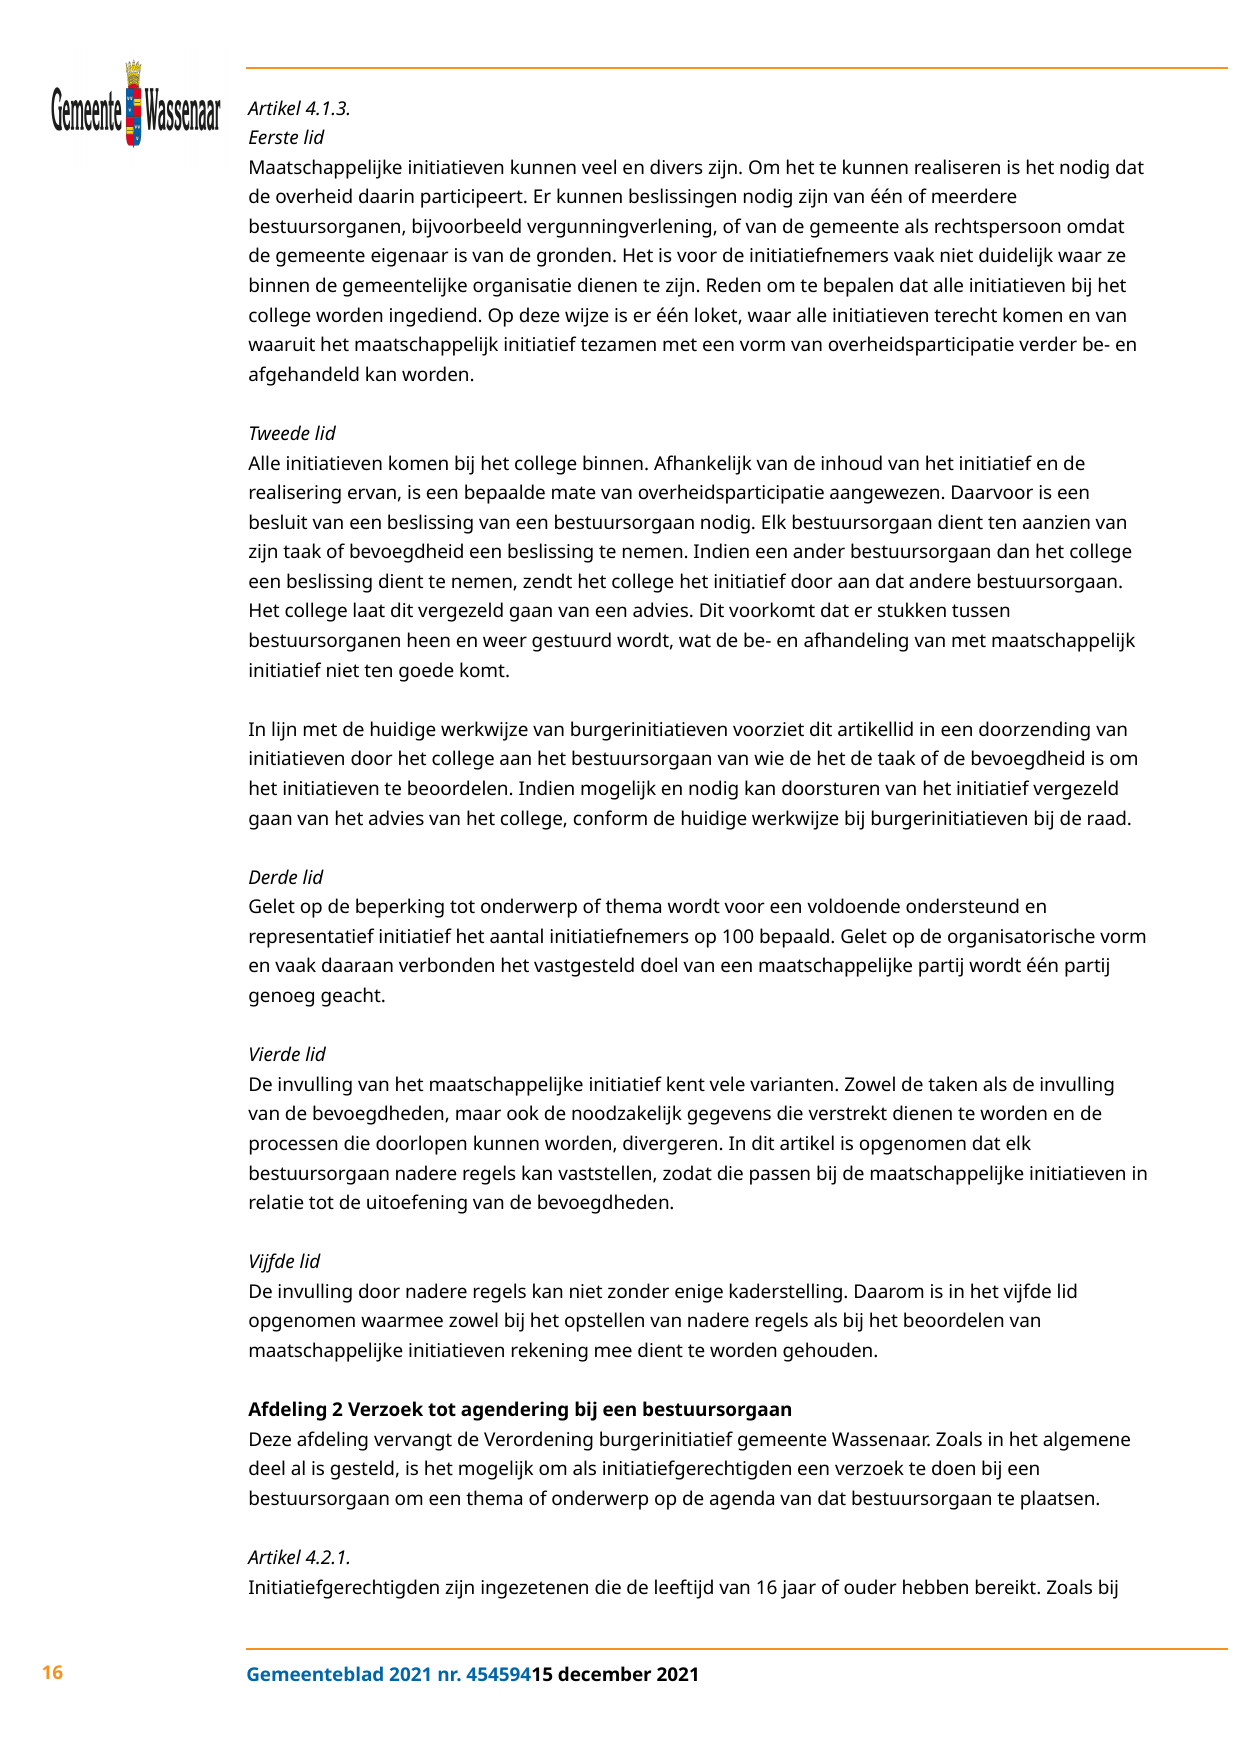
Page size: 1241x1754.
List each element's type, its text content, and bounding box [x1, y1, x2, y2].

text Derde lid [248, 864, 1152, 890]
text Eerste lid [248, 124, 1152, 150]
text Artikel 4.2.1. [248, 1544, 1152, 1570]
text Alle initiatieven komen bij het college binnen. Afhankelijk van de inhoud van het initiatief en de realisering ervan, is een bepaalde mate van overheidsparticipatie aangewezen. Daarvoor is een besluit van een beslissing van een bestuursorgaan nodig. Elk bestuursorgaan dient ten aanzien van zijn taak of bevoegdheid een beslissing te nemen. Indien een ander bestuursorgaan dan het college een beslissing dient te nemen, zendt het college het initiatief door aan dat andere bestuursorgaan. Het college laat dit vergezeld gaan van een advies. Dit voorkomt dat er stukken tussen bestuursorganen heen en weer gestuurd wordt, wat de be- en afhandeling van met maatschappelijk initiatief niet ten goede komt. [248, 450, 1152, 683]
text De invulling door nadere regels kan niet zonder enige kaderstelling. Daarom is in het vijfde lid opgenomen waarmee zowel bij het opstellen van nadere regels als bij het beoordelen van maatschappelijke initiatieven rekening mee dient te worden gehouden. [248, 1278, 1152, 1363]
text Initiatiefgerechtigden zijn ingezetenen die de leeftijd van 16 jaar of ouder hebben bereikt. Zoals bij [248, 1574, 1152, 1600]
text De invulling van het maatschappelijke initiatief kent vele varianten. Zowel de taken als de invulling van de bevoegdheden, maar ook de noodzakelijk gegevens die verstrekt dienen te worden en de processen die doorlopen kunnen worden, divergeren. In dit artikel is opgenomen dat elk bestuursorgaan nadere regels kan vaststellen, zodat die passen bij de maatschappelijke initiatieven in relatie tot de uitoefening van de bevoegdheden. [248, 1071, 1152, 1215]
text In lijn met de huidige werkwijze van burgerinitiatieven voorziet dit artikellid in een doorzending van initiatieven door het college aan het bestuursorgaan van wie de het de taak of de bevoegdheid is om het initiatieven te beoordelen. Indien mogelijk en nodig kan doorsturen van het initiatief vergezeld gaan van het advies van het college, conform de huidige werkwijze bij burgerinitiatieven bij de raad. [248, 716, 1152, 831]
text Gelet op de beperking tot onderwerp of thema wordt voor een voldoende ondersteund en representatief initiatief het aantal initiatiefnemers op 100 bepaald. Gelet op de organisatorische vorm en vaak daaraan verbonden het vastgesteld doel van een maatschappelijke partij wordt één partij genoeg geacht. [248, 893, 1152, 1008]
text Vijfde lid [248, 1248, 1152, 1274]
picture [41, 47, 231, 172]
text Deze afdeling vervangt de Verordening burgerinitiatief gemeente Wassenaar. Zoals in het algemene deel al is gesteld, is het mogelijk om als initiatiefgerechtigden een verzoek te doen bij een bestuursorgaan om een thema of onderwerp op de agenda van dat bestuursorgaan te plaatsen. [248, 1426, 1152, 1511]
text Tweede lid [248, 420, 1152, 446]
text Maatschappelijke initiatieven kunnen veel en divers zijn. Om het te kunnen realiseren is het nodig dat de overheid daarin participeert. Er kunnen beslissingen nodig zijn van één of meerdere bestuursorganen, bijvoorbeeld vergunningverlening, of van de gemeente als rechtspersoon omdat de gemeente eigenaar is van de gronden. Het is voor de initiatiefnemers vaak niet duidelijk waar ze binnen de gemeentelijke organisatie dienen te zijn. Reden om te bepalen dat alle initiatieven bij het college worden ingediend. Op deze wijze is er één loket, waar alle initiatieven terecht komen en van waaruit het maatschappelijk initiatief tezamen met een vorm van overheidsparticipatie verder be- en afgehandeld kan worden. [248, 154, 1152, 387]
text Artikel 4.1.3. [248, 95, 1152, 121]
text Afdeling 2 Verzoek tot agendering bij een bestuursorgaan [248, 1396, 1152, 1422]
text Vierde lid [248, 1041, 1152, 1067]
